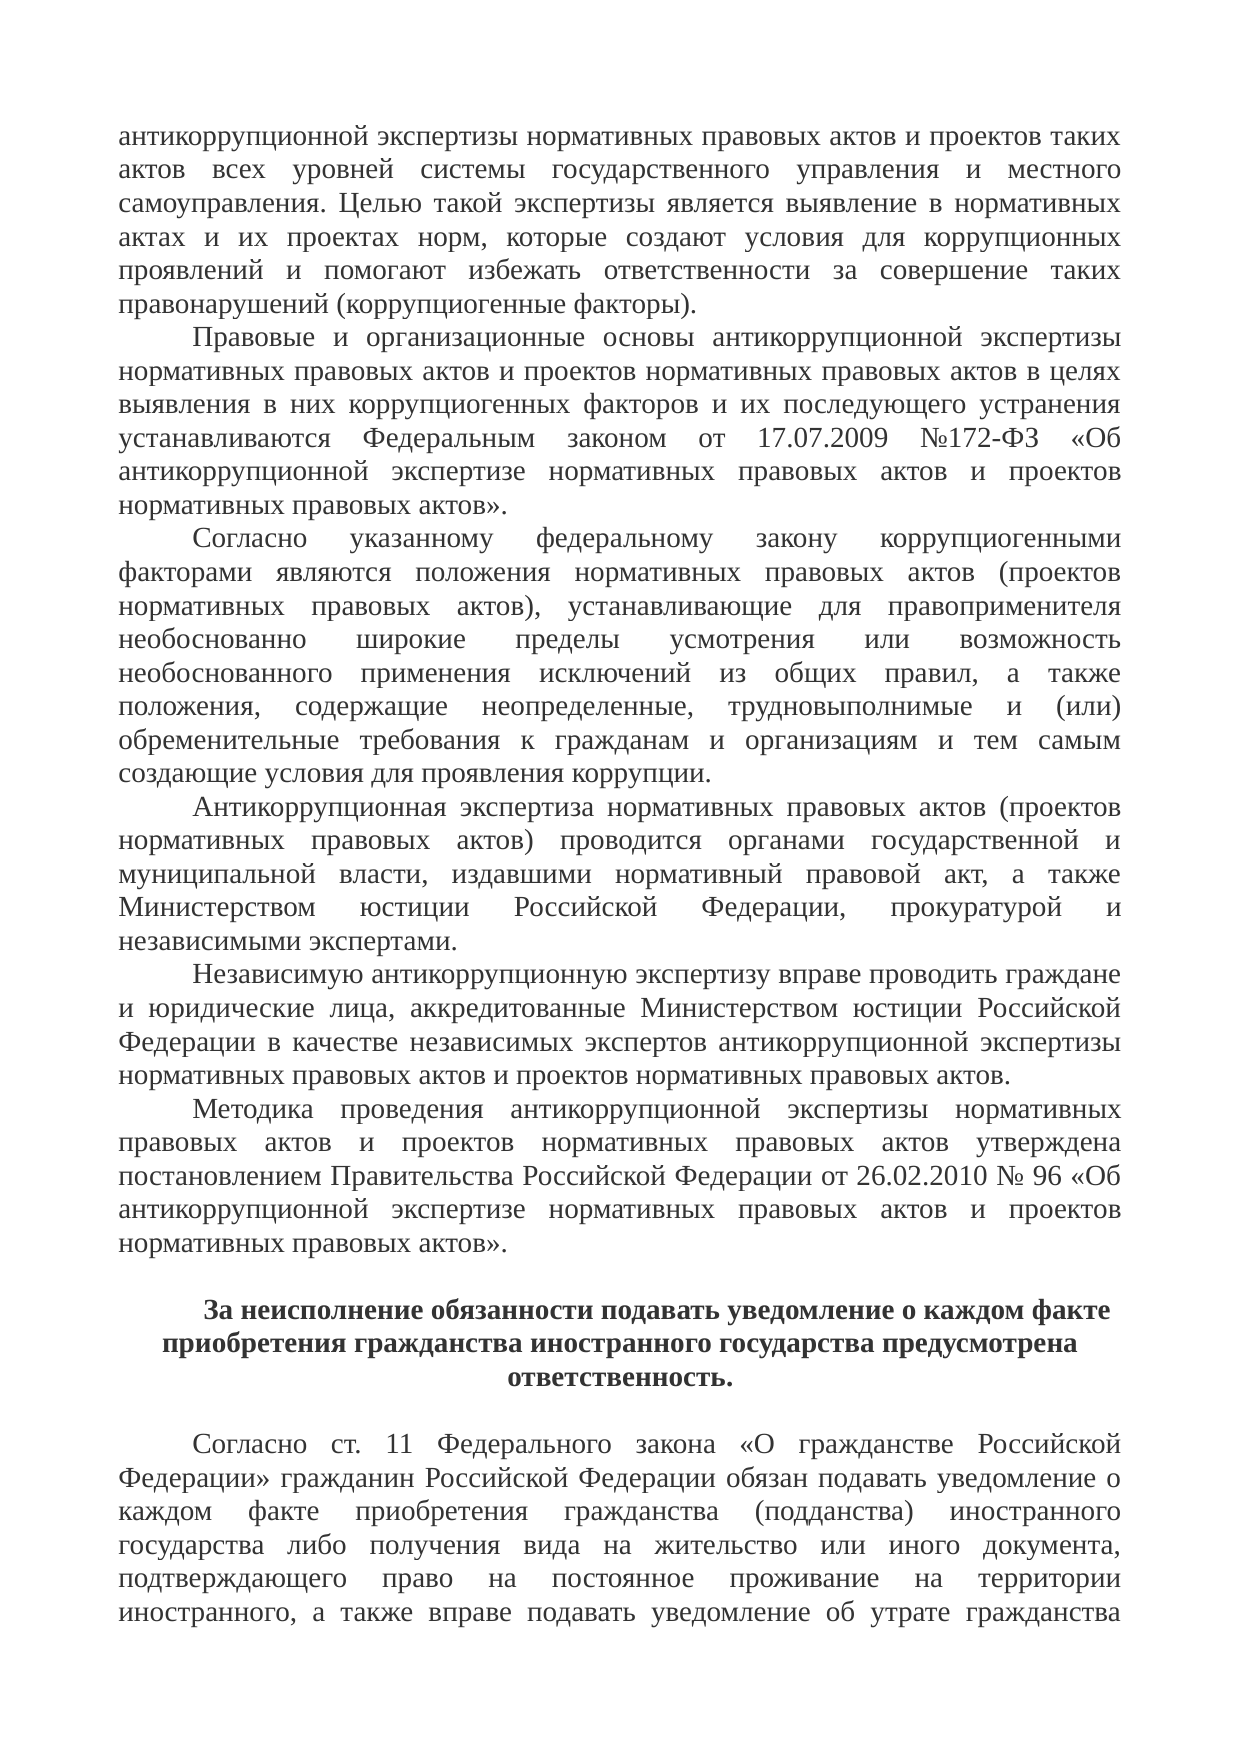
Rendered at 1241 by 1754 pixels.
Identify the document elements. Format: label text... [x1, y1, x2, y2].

text Методика проведения антикоррупционной экспертизы нормативных правовых актов и проектов нормативных правовых актов утверждена постановлением Правительства Российской Федерации от 26.02.2010 № 96 «Об антикоррупционной экспертизе нормативных правовых актов и проектов нормативных правовых актов». [118, 1091, 1122, 1258]
text Согласно указанному федеральному закону коррупциогенными факторами являются положения нормативных правовых актов (проектов нормативных правовых актов), устанавливающие для правоприменителя необоснованно широкие пределы усмотрения или возможность необоснованного применения исключений из общих правил, а также положения, содержащие неопределенные, трудновыполнимые и (или) обременительные требования к гражданам и организациям и тем самым создающие условия для проявления коррупции. [118, 521, 1122, 789]
text Антикоррупционная экспертиза нормативных правовых актов (проектов нормативных правовых актов) проводится органами государственной и муниципальной власти, издавшими нормативный правовой акт, а также Министерством юстиции Российской Федерации, прокуратурой и независимыми экспертами. [118, 789, 1122, 957]
text Правовые и организационные основы антикоррупционной экспертизы нормативных правовых актов и проектов нормативных правовых актов в целях выявления в них коррупциогенных факторов и их последующего устранения устанавливаются Федеральным законом от 17.07.2009 №172-ФЗ «Об антикоррупционной экспертизе нормативных правовых актов и проектов нормативных правовых актов». [118, 319, 1122, 521]
text Согласно ст. 11 Федерального закона «О гражданстве Российской Федерации» гражданин Российской Федерации обязан подавать уведомление о каждом факте приобретения гражданства (подданства) иностранного государства либо получения вида на жительство или иного документа, подтверждающего право на постоянное проживание на территории иностранного, а также вправе подавать уведомление об утрате гражданства [118, 1426, 1122, 1627]
text антикоррупционной экспертизы нормативных правовых актов и проектов таких актов всех уровней системы государственного управления и местного самоуправления. Целью такой экспертизы является выявление в нормативных актах и их проектах норм, которые создают условия для коррупционных проявлений и помогают избежать ответственности за совершение таких правонарушений (коррупциогенные факторы). [118, 118, 1122, 319]
text За неисполнение обязанности подавать уведомление о каждом факте приобретения гражданства иностранного государства предусмотрена ответственность. [118, 1292, 1122, 1393]
text Независимую антикоррупционную экспертизу вправе проводить граждане и юридические лица, аккредитованные Министерством юстиции Российской Федерации в качестве независимых экспертов антикоррупционной экспертизы нормативных правовых актов и проектов нормативных правовых актов. [118, 957, 1122, 1091]
